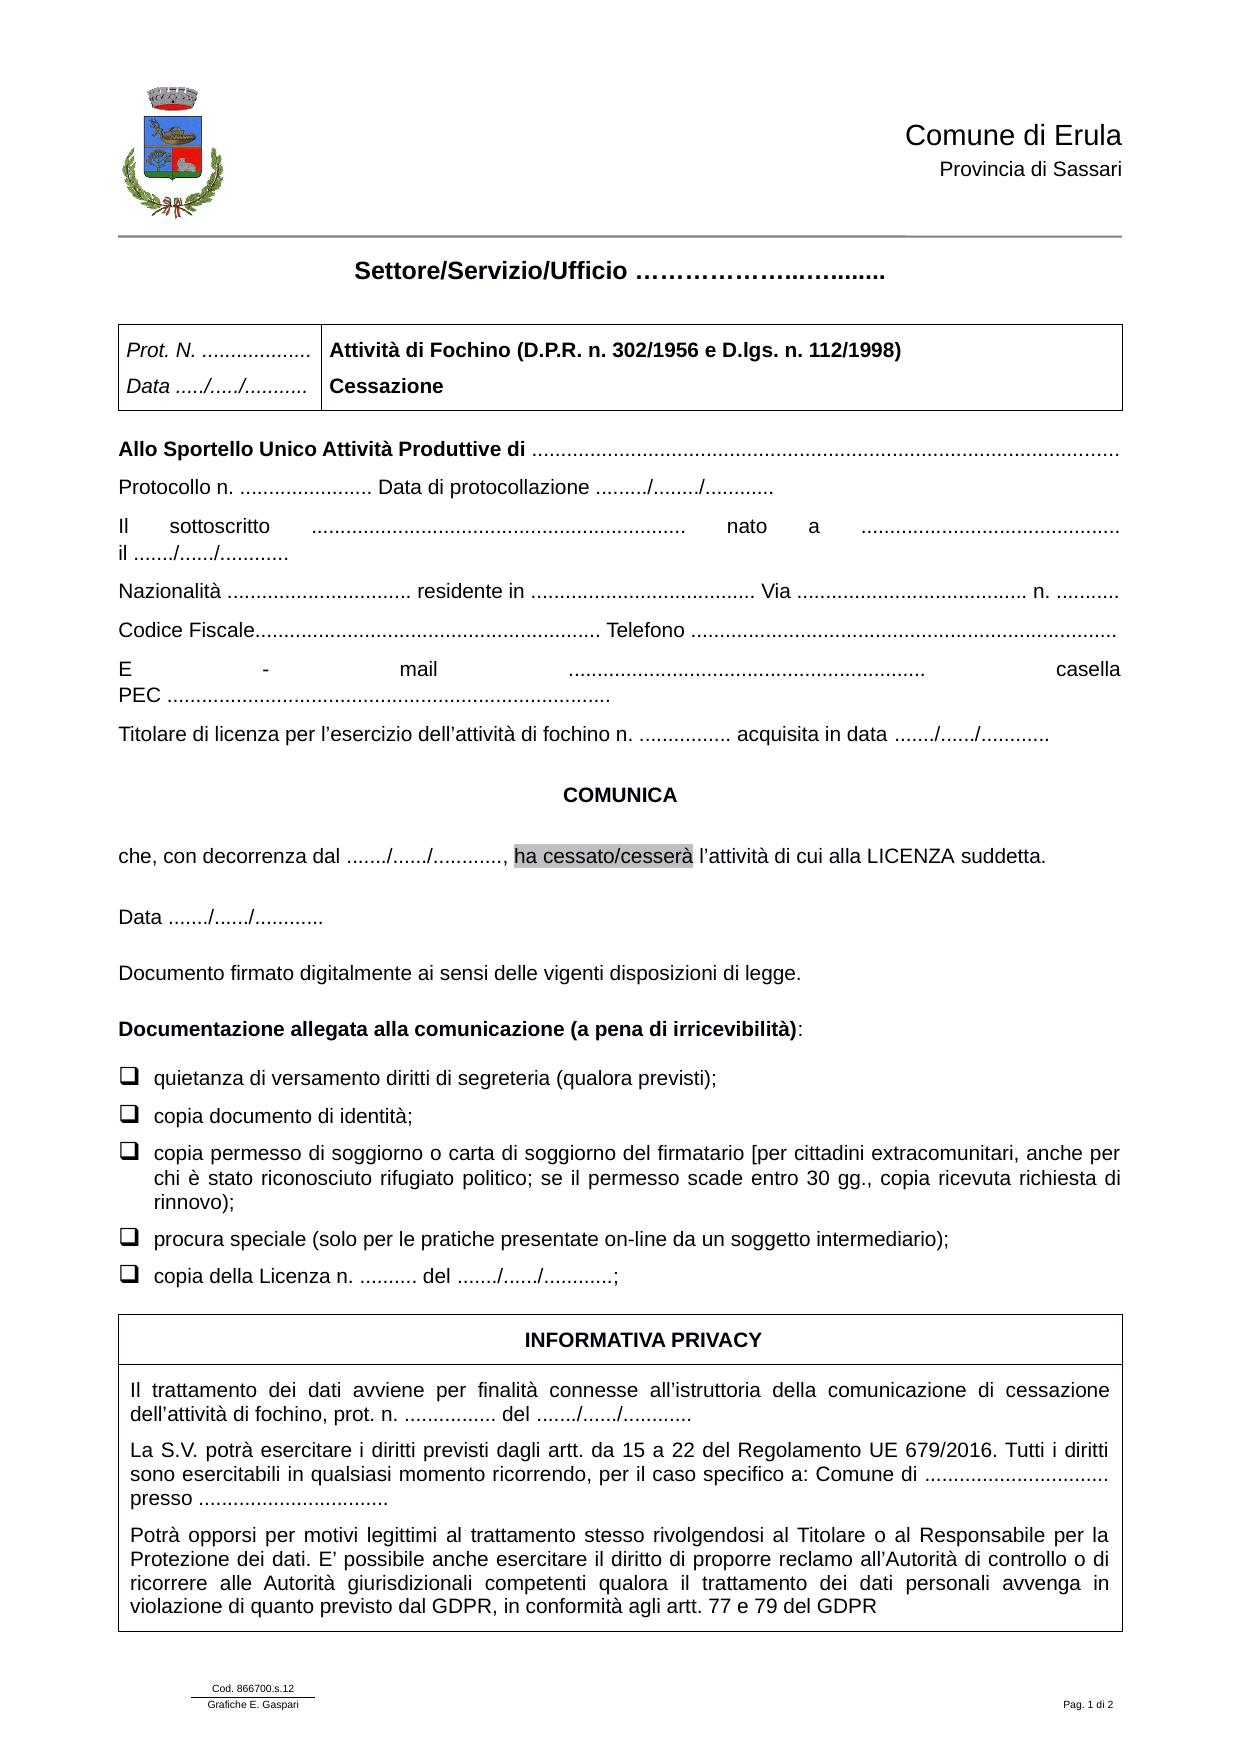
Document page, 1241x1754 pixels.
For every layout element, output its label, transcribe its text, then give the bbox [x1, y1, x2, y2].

text Documento firmato digitalmente ai sensi delle vigenti disposizioni di legge. [118, 961, 1122, 985]
text COMUNICA [118, 783, 1122, 807]
subtitle copia della Licenza n. .......... del ......./....../............; [118, 1264, 1122, 1289]
text che, con decorrenza dal ......./....../............, ha cessato/cesserà l’attività di cui alla LICENZA suddetta. [118, 844, 1122, 868]
list quietanza di versamento diritti di segreteria (qualora previsti); [118, 1066, 1122, 1091]
text Comune di Erula [224, 118, 1122, 152]
text Allo Sportello Unico Attività Produttive di [118, 436, 1122, 460]
text Settore/Servizio/Ufficio ………………...…........ [118, 256, 1122, 284]
text Protocollo n. ....................... Data di protocollazione ........./......../............ [118, 475, 1122, 499]
list copia permesso di soggiorno o carta di soggiorno del firmatario [per cittadini extracomunitari, anche per chi è stato riconosciuto rifugiato politico; se il permesso scade entro 30 gg., copia ricevuta richiesta di rinnovo); [118, 1141, 1122, 1214]
text Documentazione allegata alla comunicazione (a pena di irricevibilità): [118, 1017, 1122, 1041]
table_cell Il trattamento dei dati avviene per finalità connesse all’istruttoria della comunicazione di cessazione dell’attività di fochino, prot. n. ................ del ......./....../............ La S.V. potrà esercitare i diritti previsti dagli artt. da 15 a 22 del Regolamento UE 679/2016. Tutti i diritti sono esercitabili in qualsiasi momento ricorrendo, per il caso specifico a: Comune di ................................ presso ................................. Potrà opporsi per motivi legittimi al trattamento stesso rivolgendosi al Titolare o al Responsabile per la Protezione dei dati. E’ possibile anche esercitare il diritto di proporre reclamo all’Autorità di controllo o di ricorrere alle Autorità giurisdizionali competenti qualora il trattamento dei dati personali avvenga in violazione di quanto previsto dal GDPR, in conformità agli artt. 77 e 79 del GDPR [119, 1365, 1122, 1631]
list procura speciale (solo per le pratiche presentate on-line da un soggetto intermediario); [118, 1227, 1122, 1252]
picture [122, 87, 224, 219]
table_header INFORMATIVA PRIVACY [119, 1315, 1122, 1364]
text Provincia di Sassari [224, 157, 1122, 181]
text Il sottoscritto ................................................................. nato a ............................................. il ......./....../............ [118, 514, 1122, 564]
table_header Attività di Fochino (D.P.R. n. 302/1956 e D.lgs. n. 112/1998) Cessazione [322, 325, 1122, 410]
text Codice Fiscale............................................................ Telefono .......................................................................... [118, 618, 1122, 642]
table_header Prot. N. ................... Data ...../...../........... [119, 325, 321, 410]
text Data ......./....../............ [118, 905, 1122, 929]
text E - mail .............................................................. casella PEC ............................................................................. [118, 657, 1122, 707]
text Nazionalità ................................ residente in ....................................... Via ........................................ n. ........... [118, 579, 1122, 603]
text Titolare di licenza per l’esercizio dell’attività di fochino n. ................ acquisita in data ......./....../............ [118, 722, 1122, 746]
list copia documento di identità; [118, 1104, 1122, 1129]
